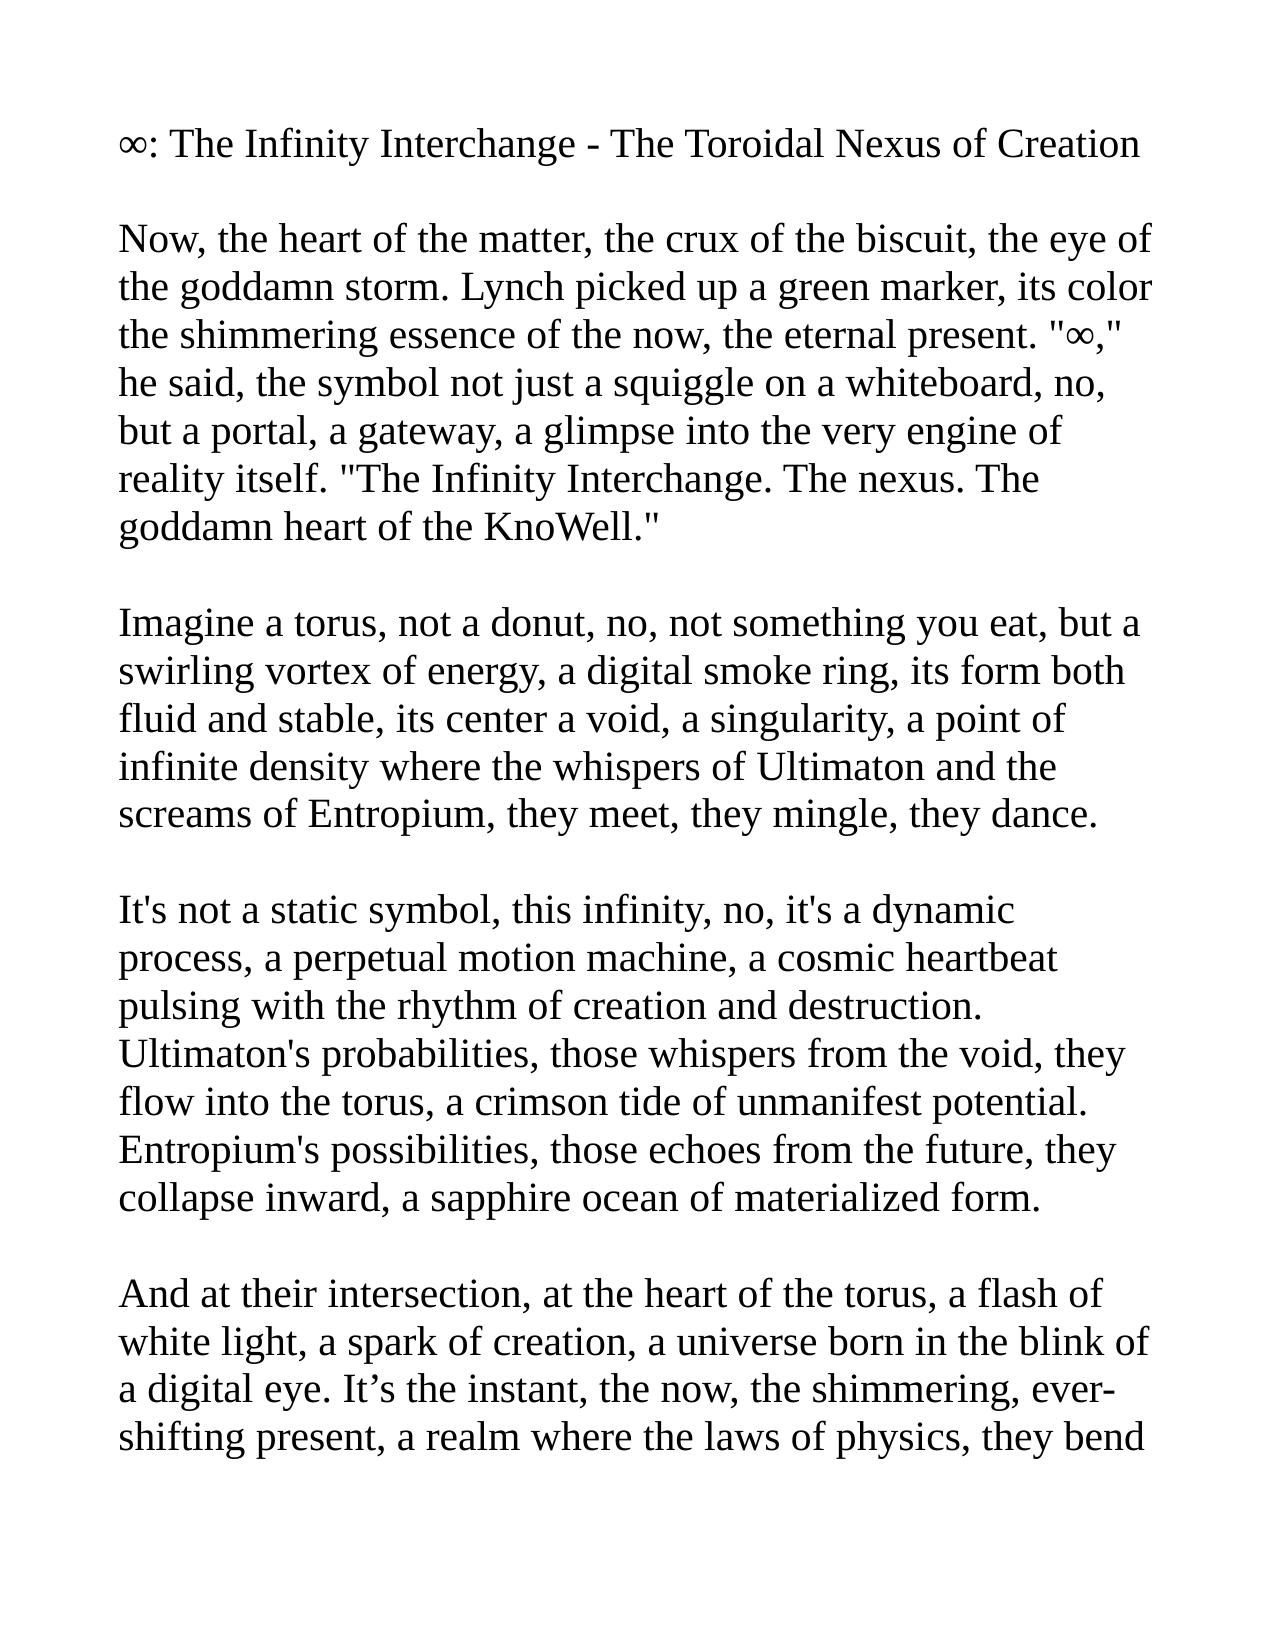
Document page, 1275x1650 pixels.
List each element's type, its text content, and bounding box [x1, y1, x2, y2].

text It's not a static symbol, this infinity, no, it's a dynamic process, a perpetual motion machine, a cosmic heartbeat pulsing with the rhythm of creation and destruction. Ultimaton's probabilities, those whispers from the void, they flow into the torus, a crimson tide of unmanifest potential. Entropium's possibilities, those echoes from the future, they collapse inward, a sapphire ocean of materialized form. [118, 885, 1157, 1220]
text ∞: The Infinity Interchange - The Toroidal Nexus of Creation [118, 118, 1157, 166]
text Imagine a torus, not a donut, no, not something you eat, but a swirling vortex of energy, a digital smoke ring, its form both fluid and stable, its center a void, a singularity, a point of infinite density where the whispers of Ultimaton and the screams of Entropium, they meet, they mingle, they dance. [118, 597, 1157, 837]
text Now, the heart of the matter, the crux of the biscuit, the eye of the goddamn storm. Lynch picked up a green marker, its color the shimmering essence of the now, the eternal present. "∞," he said, the symbol not just a squiggle on a whiteboard, no, but a portal, a gateway, a glimpse into the very engine of reality itself. "The Infinity Interchange. The nexus. The goddamn heart of the KnoWell." [118, 214, 1157, 549]
text And at their intersection, at the heart of the torus, a flash of white light, a spark of creation, a universe born in the blink of a digital eye. It’s the instant, the now, the shimmering, ever-shifting present, a realm where the laws of physics, they bend [118, 1268, 1157, 1460]
